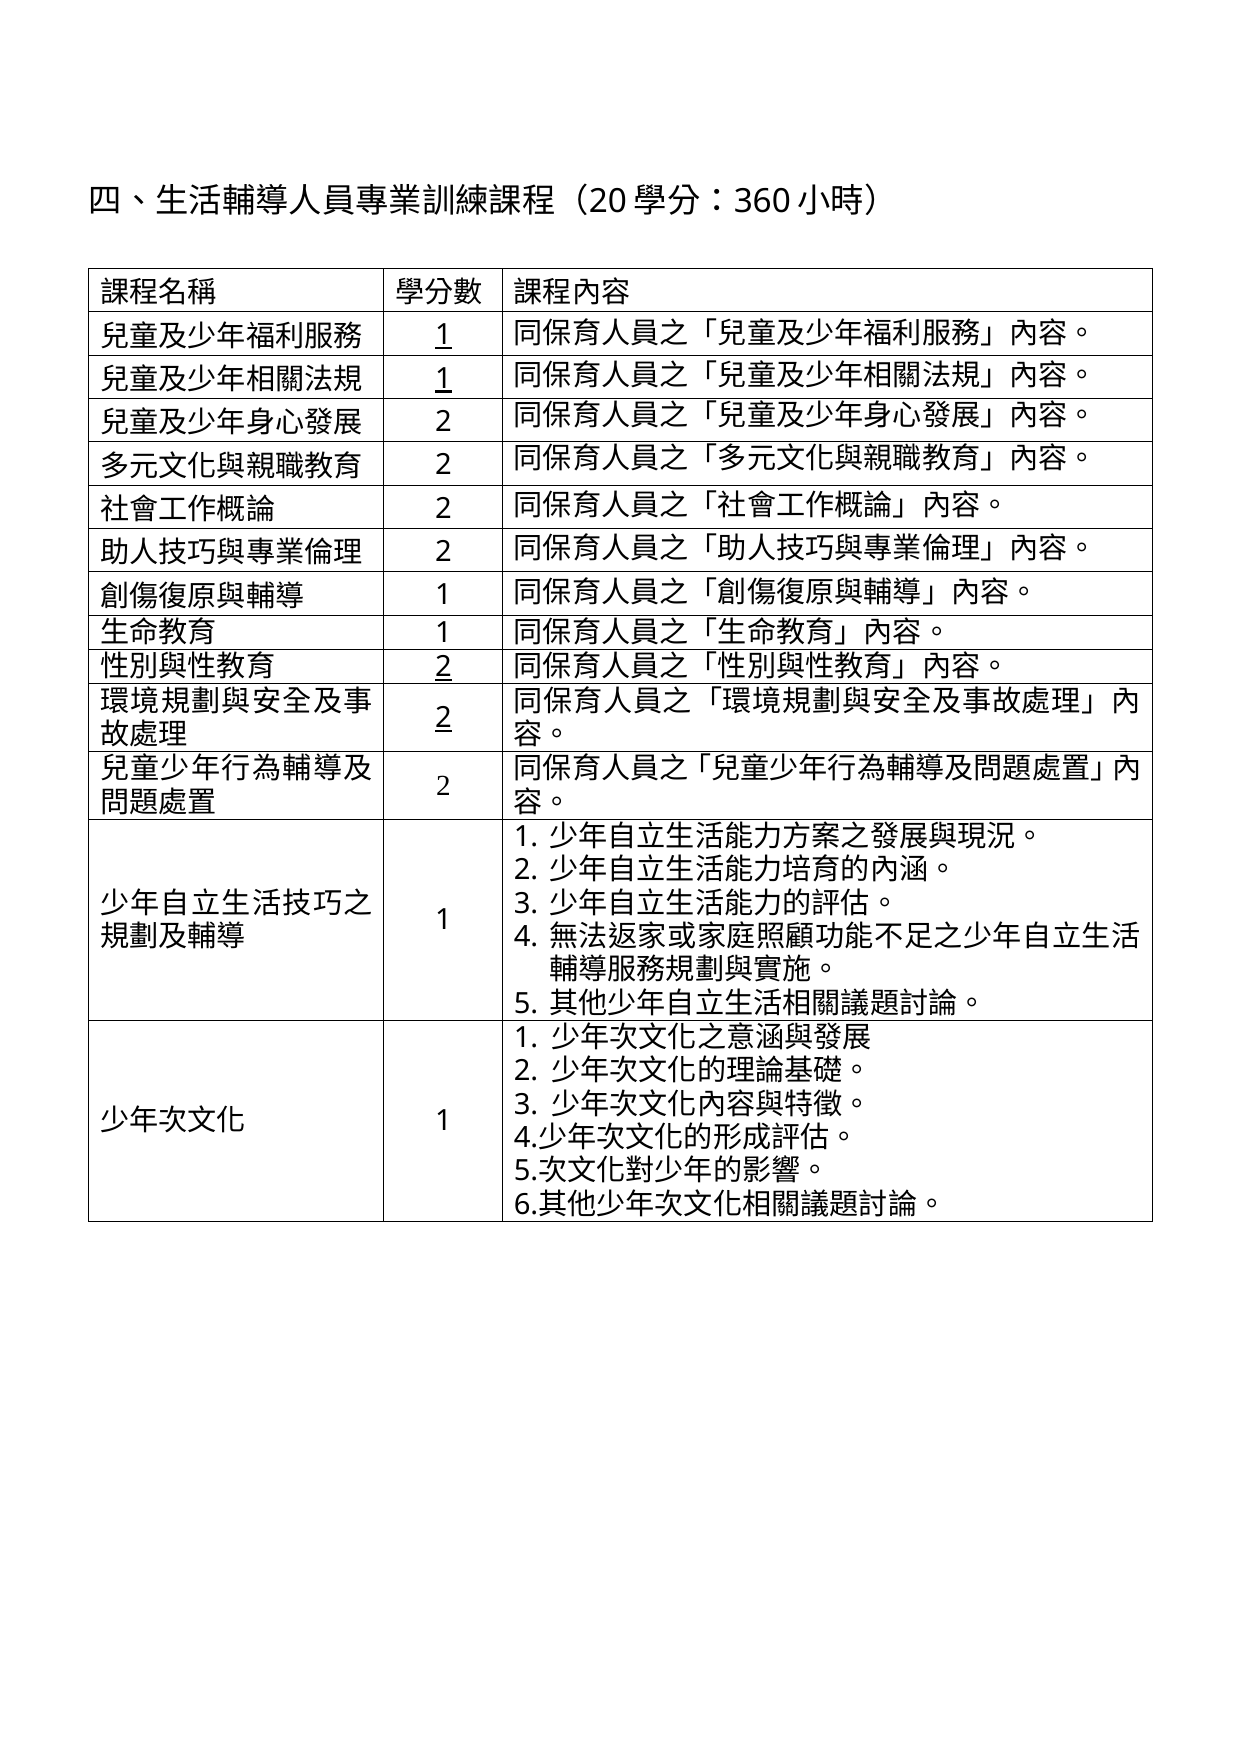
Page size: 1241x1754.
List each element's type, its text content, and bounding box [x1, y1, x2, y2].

table_cell 2 [384, 399, 502, 441]
table_cell 兒童少年行為輔導及問題處置 [89, 752, 383, 819]
table_header 課程名稱 [89, 269, 383, 311]
text 四、生活輔導人員專業訓練課程（20學分：360小時） [89, 174, 1152, 222]
table_cell 1 [384, 312, 502, 354]
table_cell 兒童及少年相關法規 [89, 356, 383, 398]
table_header 課程內容 [503, 269, 1152, 311]
table_cell 少年次文化之意涵與發展 少年次文化的理論基礎。 少年次文化內容與特徵。 4.少年次文化的形成評估。 5.次文化對少年的影響。 6.其他少年次文化相關議題討論。 [503, 1021, 1152, 1221]
table_cell 多元文化與親職教育 [89, 442, 383, 484]
table_cell 2 [384, 529, 502, 571]
table_cell 2 [384, 650, 502, 683]
table_header 學分數 [384, 269, 502, 311]
table_cell 2 [384, 684, 502, 751]
table_cell 同保育人員之「創傷復原與輔導」內容。 [503, 572, 1152, 614]
table_cell 同保育人員之「生命教育」內容。 [503, 616, 1152, 649]
table_cell 助人技巧與專業倫理 [89, 529, 383, 571]
table_cell 1 [384, 1021, 502, 1221]
table_cell 1 [384, 356, 502, 398]
table_cell 兒童及少年身心發展 [89, 399, 383, 441]
table_cell 同保育人員之「性別與性教育」內容。 [503, 650, 1152, 683]
table_cell 2 [384, 442, 502, 484]
table_cell 環境規劃與安全及事故處理 [89, 684, 383, 751]
table_cell 同保育人員之「環境規劃與安全及事故處理」內容。 [503, 684, 1152, 751]
table_cell 1 [384, 820, 502, 1020]
table_cell 同保育人員之「多元文化與親職教育」內容。 [503, 442, 1152, 484]
table_cell 創傷復原與輔導 [89, 572, 383, 614]
table_cell 同保育人員之「助人技巧與專業倫理」內容。 [503, 529, 1152, 571]
table_cell 同保育人員之「兒童及少年相關法規」內容。 [503, 356, 1152, 398]
table_cell 社會工作概論 [89, 486, 383, 528]
table_cell 性別與性教育 [89, 650, 383, 683]
table_cell 生命教育 [89, 616, 383, 649]
table_cell 1 [384, 616, 502, 649]
table_cell 同保育人員之「社會工作概論」內容。 [503, 486, 1152, 528]
table_cell 2 [384, 486, 502, 528]
table_cell 少年自立生活能力方案之發展與現況。 少年自立生活能力培育的內涵。 少年自立生活能力的評估。 無法返家或家庭照顧功能不足之少年自立生活輔導服務規劃與實施。 其他少年自立生活相關議題討論。 [503, 820, 1152, 1020]
table_cell 2 [384, 752, 502, 819]
table_cell 1 [384, 572, 502, 614]
table_cell 同保育人員之「兒童及少年福利服務」內容。 [503, 312, 1152, 354]
table_cell 少年自立生活技巧之規劃及輔導 [89, 820, 383, 1020]
table_cell 少年次文化 [89, 1021, 383, 1221]
table_cell 同保育人員之「兒童少年行為輔導及問題處置」內容。 [503, 752, 1152, 819]
table_cell 兒童及少年福利服務 [89, 312, 383, 354]
table_cell 同保育人員之「兒童及少年身心發展」內容。 [503, 399, 1152, 441]
